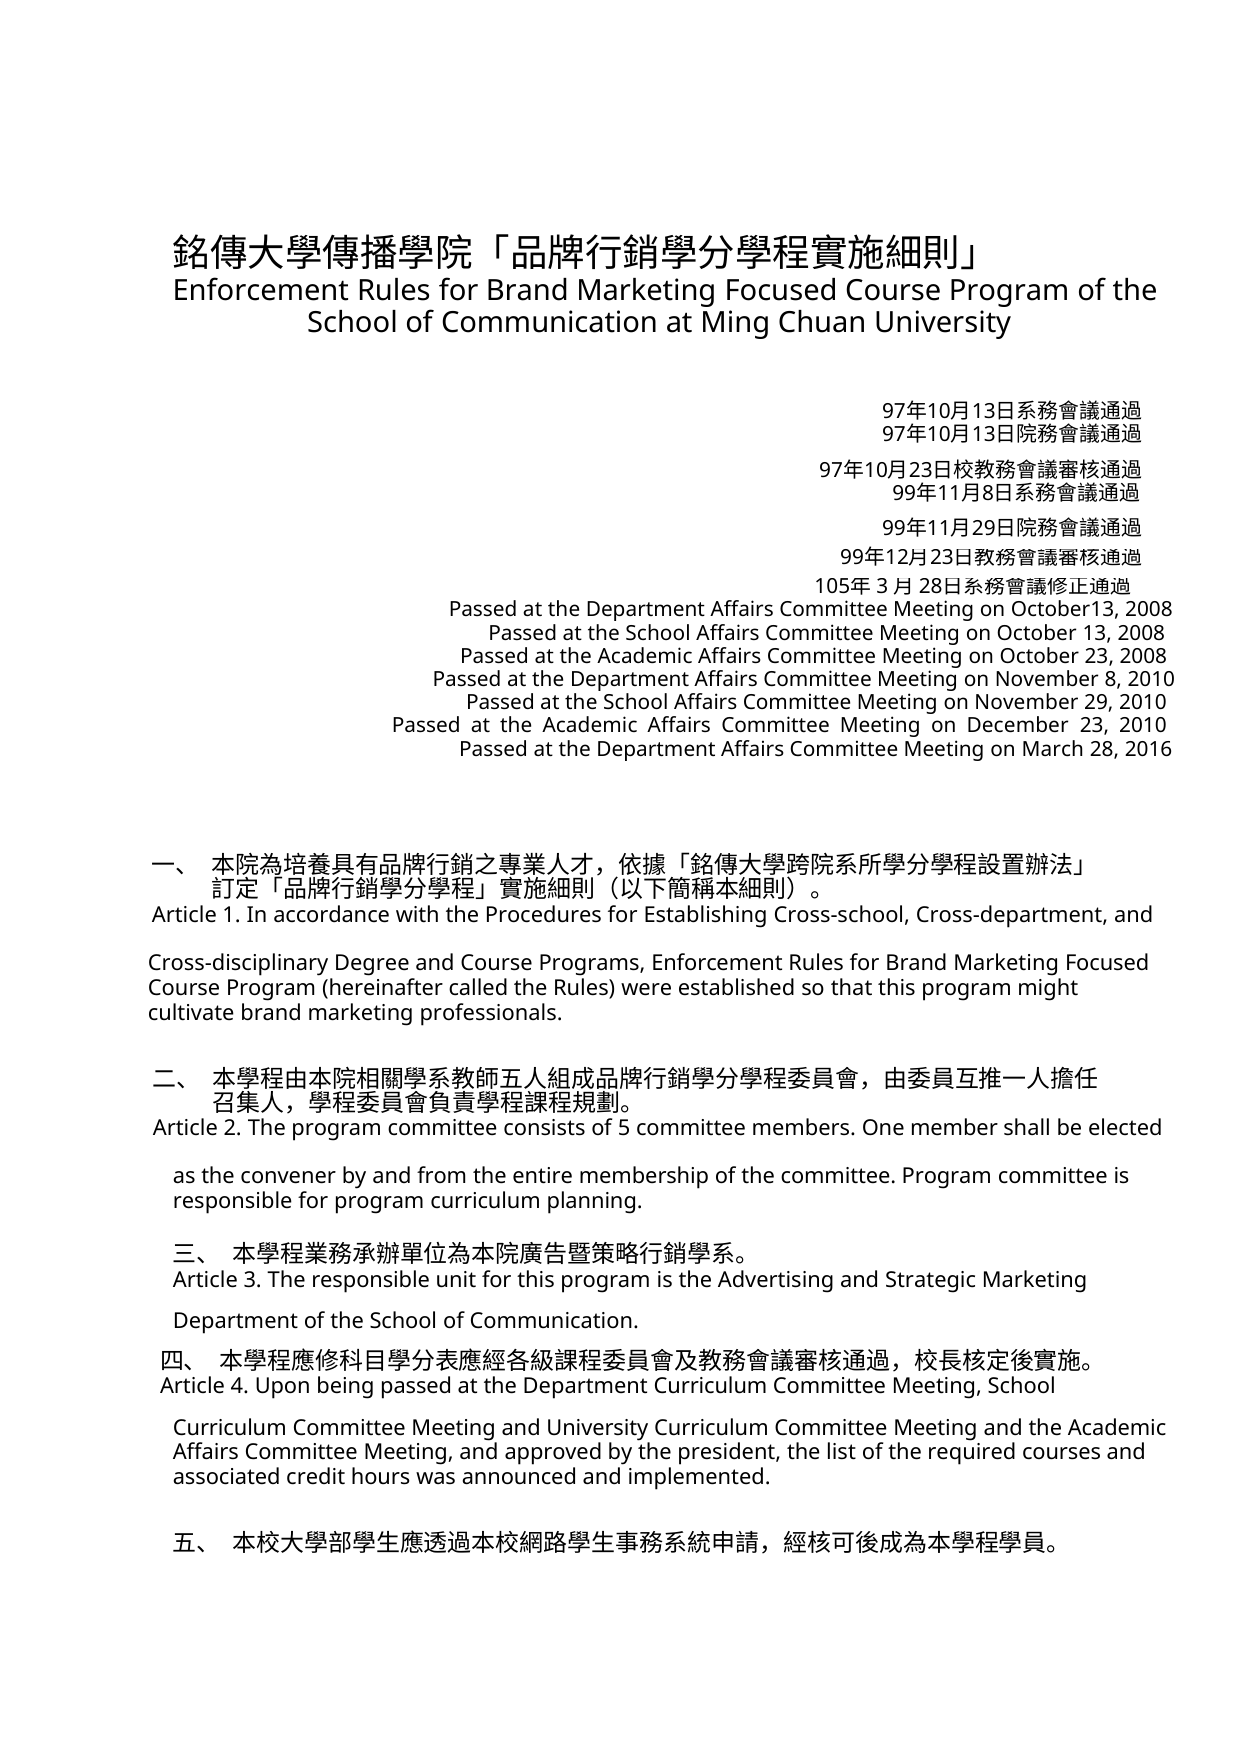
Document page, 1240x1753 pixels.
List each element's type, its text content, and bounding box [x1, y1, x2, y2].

text as the convener by and from the entire membership of the committee. Program committee is [173, 1164, 1182, 1189]
text Article 4. Upon being passed at the Department Curriculum Committee Meeting, School [160, 1374, 1231, 1398]
text 99年11月8日系務會議通過 [892, 482, 1161, 505]
text Enforcement Rules for Brand Marketing Focused Course Program of the [172, 274, 1231, 307]
text associated credit hours was announced and implemented. [173, 1465, 1228, 1489]
picture [163, 1481, 729, 1507]
text 召集人，學程委員會負責學程課程規劃。 [213, 1092, 1231, 1116]
text Passed at the Department Affairs Committee Meeting on November 8, 2010 [432, 668, 1225, 691]
text 三、 本學程業務承辦單位為本院廣告暨策略行銷學系。 [173, 1243, 1139, 1267]
text Passed at the Department Affairs Committee Meeting on March 28, 2016 [459, 737, 1225, 761]
text Passed at the Academic Affairs Committee Meeting on December 23, 2010 [392, 714, 1225, 737]
text Passed at the Department Affairs Committee Meeting on October13, 2008 [448, 598, 1225, 621]
text Article 2. The program committee consists of 5 committee members. One member shall be elected [153, 1116, 1231, 1140]
text Article 3. The responsible unit for this program is the Advertising and Strategic Marketing [173, 1267, 1139, 1292]
picture [163, 1155, 1064, 1181]
text Passed at the School Affairs Committee Meeting on October 13, 2008 [488, 621, 1225, 644]
text School of Communication at Ming Chuan University [307, 307, 1231, 339]
text 銘傳大學傳播學院「品牌行銷學分學程實施細則」 [172, 236, 1231, 274]
text 97年10月23日校教務會議審核通過 [819, 459, 1161, 482]
text 97年10月13日系務會議通過 [882, 401, 1152, 423]
text 99年12月23日教務會議審核通過 [840, 546, 1158, 569]
text 二、 本學程由本院相關學系教師五人組成品牌行銷學分學程委員會，由委員互推一人擔任 [153, 1068, 1231, 1092]
text Department of the School of Communication. [173, 1309, 657, 1333]
text cultivate brand marketing professionals. [148, 1000, 1231, 1025]
text 一、 本院為培養具有品牌行銷之專業人才，依據「銘傳大學跨院系所學分學程設置辦法」 [152, 854, 1231, 878]
text Affairs Committee Meeting, and approved by the president, the list of the required courses and [173, 1440, 1228, 1465]
picture [160, 591, 383, 759]
text 99年11月29日院務會議通過 [882, 517, 1152, 540]
text Article 1. In accordance with the Procedures for Establishing Cross-school, Cross-department, and [152, 902, 1231, 927]
text Passed at the Academic Affairs Committee Meeting on October 23, 2008 [460, 644, 1225, 668]
text 四、 本學程應修科目學分表應經各級課程委員會及教務會議審核通過，校長核定後實施。 [160, 1350, 1231, 1374]
picture [163, 1034, 550, 1043]
text 五、 本校大學部學生應透過本校網路學生事務系統申請，經核可後成為本學程學員。 [173, 1532, 1188, 1556]
text Cross-disciplinary Degree and Course Programs, Enforcement Rules for Brand Marketing Focused [148, 951, 1231, 976]
text 97年10月13日院務會議通過 [882, 423, 1152, 447]
text responsible for program curriculum planning. [173, 1189, 1182, 1213]
text Curriculum Committee Meeting and University Curriculum Committee Meeting and the Academic [173, 1416, 1228, 1440]
text 訂定「品牌行銷學分學程」實施細則（以下簡稱本細則）。 [212, 878, 1231, 902]
text Course Program (hereinafter called the Rules) were established so that this program might [148, 976, 1231, 1000]
text 105年 3月 28日系務會議修正通過 [814, 577, 1225, 598]
text Passed at the School Affairs Committee Meeting on November 29, 2010 [466, 691, 1225, 714]
